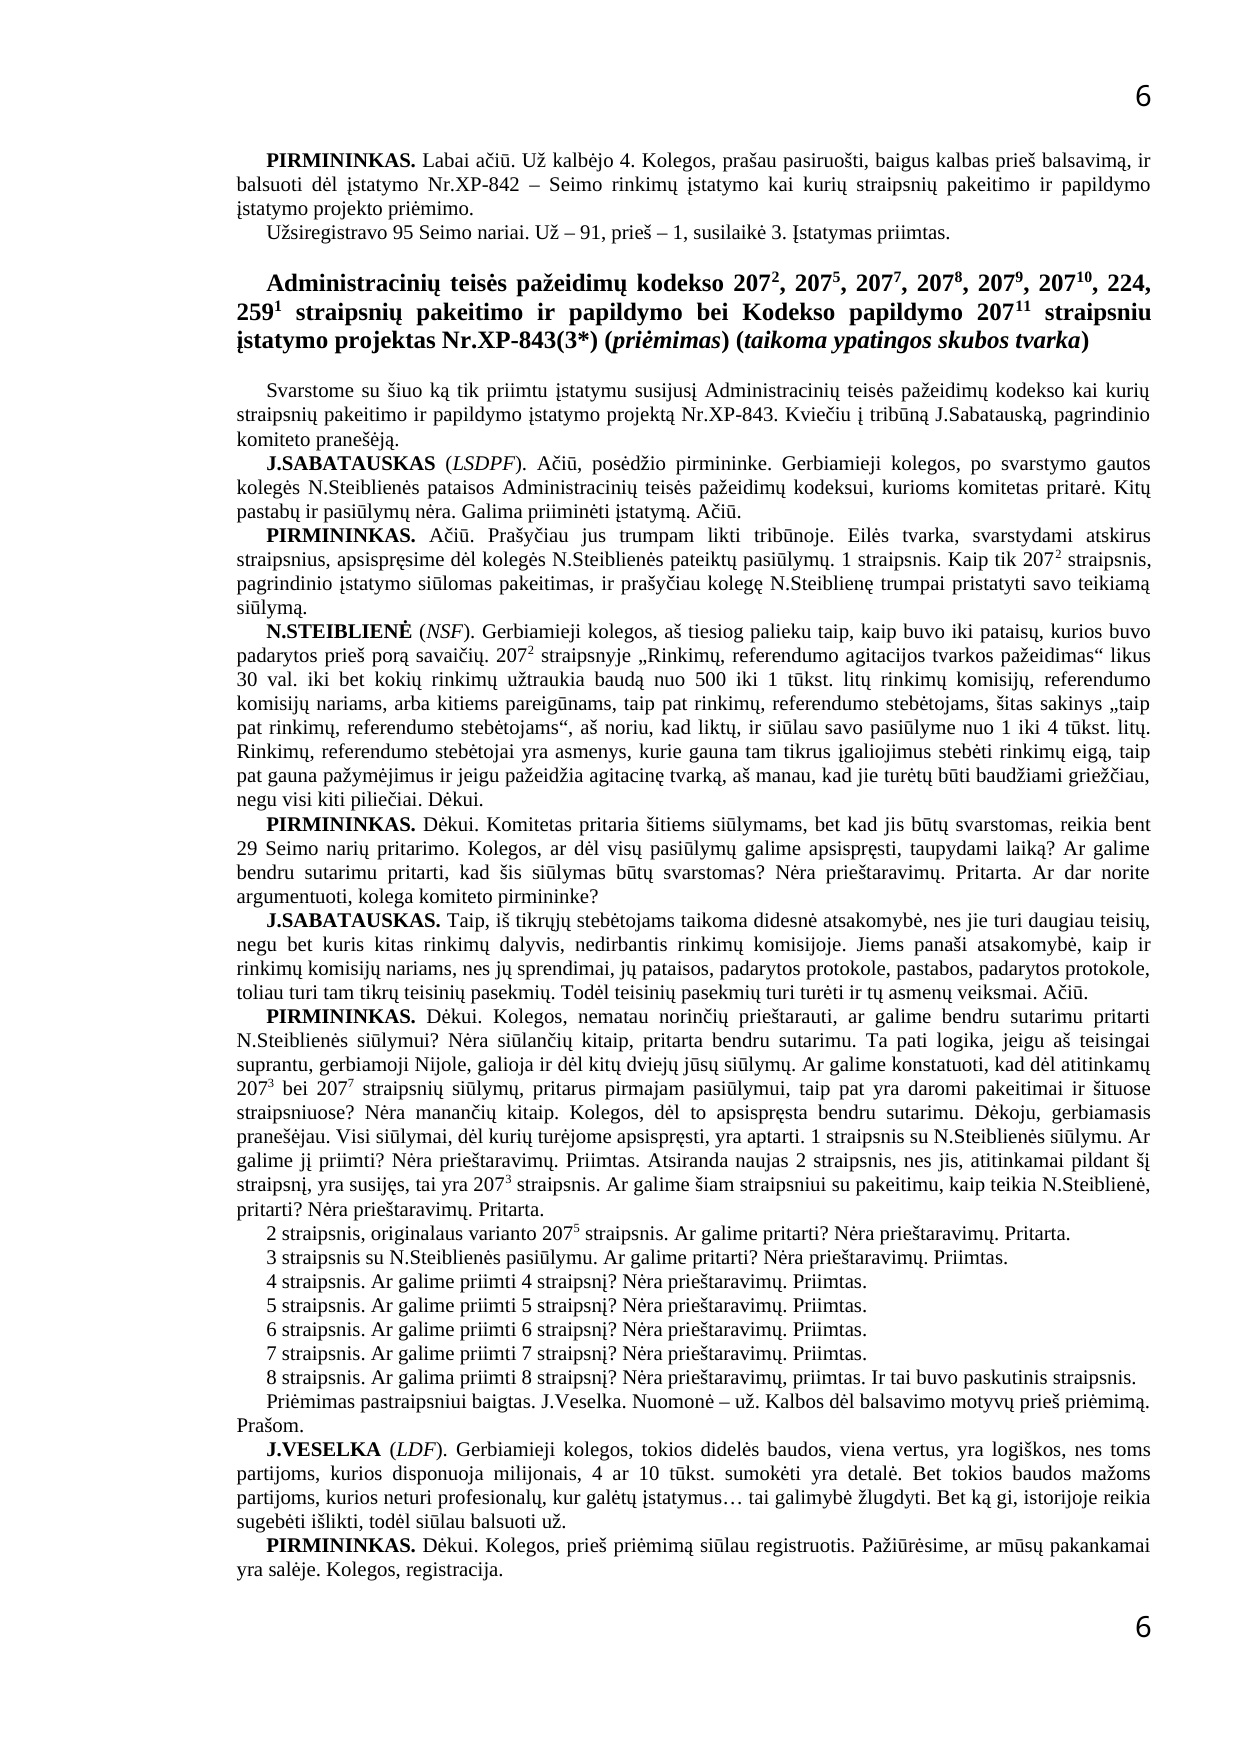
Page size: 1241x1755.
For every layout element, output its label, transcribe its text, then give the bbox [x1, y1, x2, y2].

text PIRMININKAS. Dėkui. Komitetas pritaria šitiems siūlymams, bet kad jis būtų svarstomas, reikia bent 29 Seimo narių pritarimo. Kolegos, ar dėl visų pasiūlymų galime apsispręsti, taupydami laiką? Ar galime bendru sutarimu pritarti, kad šis siūlymas būtų svarstomas? Nėra prieštaravimų. Pritarta. Ar dar norite argumentuoti, kolega komiteto pirmininke? [236, 811, 1152, 908]
text J.SABATAUSKAS (LSDPF). Ačiū, posėdžio pirmininke. Gerbiamieji kolegos, po svarstymo gautos kolegės N.Steiblienės pataisos Administracinių teisės pažeidimų kodeksui, kurioms komitetas pritarė. Kitų pastabų ir pasiūlymų nėra. Galima priiminėti įstatymą. Ačiū. [236, 451, 1152, 523]
text 3 straipsnis su N.Steiblienės pasiūlymu. Ar galime pritarti? Nėra prieštaravimų. Priimtas. [236, 1244, 1152, 1269]
text J.SABATAUSKAS. Taip, iš tikrųjų stebėtojams taikoma didesnė atsakomybė, nes jie turi daugiau teisių, negu bet kuris kitas rinkimų dalyvis, nedirbantis rinkimų komisijoje. Jiems panaši atsakomybė, kaip ir rinkimų komisijų nariams, nes jų sprendimai, jų pataisos, padarytos protokole, pastabos, padarytos protokole, toliau turi tam tikrų teisinių pasekmių. Todėl teisinių pasekmių turi turėti ir tų asmenų veiksmai. Ačiū. [236, 908, 1152, 1004]
text N.STEIBLIENĖ (NSF). Gerbiamieji kolegos, aš tiesiog palieku taip, kaip buvo iki pataisų, kurios buvo padarytos prieš porą savaičių. 2072 straipsnyje „Rinkimų, referendumo agitacijos tvarkos pažeidimas“ likus 30 val. iki bet kokių rinkimų užtraukia baudą nuo 500 iki 1 tūkst. litų rinkimų komisijų, referendumo komisijų nariams, arba kitiems pareigūnams, taip pat rinkimų, referendumo stebėtojams, šitas sakinys „taip pat rinkimų, referendumo stebėtojams“, aš noriu, kad liktų, ir siūlau savo pasiūlyme nuo 1 iki 4 tūkst. litų. Rinkimų, referendumo stebėtojai yra asmenys, kurie gauna tam tikrus įgaliojimus stebėti rinkimų eigą, taip pat gauna pažymėjimus ir jeigu pažeidžia agitacinę tvarką, aš manau, kad jie turėtų būti baudžiami griežčiau, negu visi kiti piliečiai. Dėkui. [236, 619, 1152, 811]
text PIRMININKAS. Labai ačiū. Už kalbėjo 4. Kolegos, prašau pasiruošti, baigus kalbas prieš balsavimą, ir balsuoti dėl įstatymo Nr.XP-842 – Seimo rinkimų įstatymo kai kurių straipsnių pakeitimo ir papildymo įstatymo projekto priėmimo. [236, 148, 1152, 220]
text Administracinių teisės pažeidimų kodekso 2072, 2075, 2077, 2078, 2079, 20710, 224, 2591 straipsnių pakeitimo ir papildymo bei Kodekso papildymo 20711 straipsniu įstatymo projektas Nr.XP-843(3*) (priėmimas) (taikoma ypatingos skubos tvarka) [236, 268, 1152, 354]
text PIRMININKAS. Ačiū. Prašyčiau jus trumpam likti tribūnoje. Eilės tvarka, svarstydami atskirus straipsnius, apsispręsime dėl kolegės N.Steiblienės pateiktų pasiūlymų. 1 straipsnis. Kaip tik 2072 straipsnis, pagrindinio įstatymo siūlomas pakeitimas, ir prašyčiau kolegę N.Steiblienę trumpai pristatyti savo teikiamą siūlymą. [236, 523, 1152, 619]
text 5 straipsnis. Ar galime priimti 5 straipsnį? Nėra prieštaravimų. Priimtas. [236, 1293, 1152, 1317]
text 4 straipsnis. Ar galime priimti 4 straipsnį? Nėra prieštaravimų. Priimtas. [236, 1269, 1152, 1293]
text Priėmimas pastraipsniui baigtas. J.Veselka. Nuomonė – už. Kalbos dėl balsavimo motyvų prieš priėmimą. Prašom. [236, 1389, 1152, 1437]
text Svarstome su šiuo ką tik priimtu įstatymu susijusį Administracinių teisės pažeidimų kodekso kai kurių straipsnių pakeitimo ir papildymo įstatymo projektą Nr.XP-843. Kviečiu į tribūną J.Sabatauską, pagrindinio komiteto pranešėją. [236, 378, 1152, 451]
text PIRMININKAS. Dėkui. Kolegos, prieš priėmimą siūlau registruotis. Pažiūrėsime, ar mūsų pakankamai yra salėje. Kolegos, registracija. [236, 1533, 1152, 1581]
text 6 straipsnis. Ar galime priimti 6 straipsnį? Nėra prieštaravimų. Priimtas. [236, 1317, 1152, 1341]
text PIRMININKAS. Dėkui. Kolegos, nematau norinčių prieštarauti, ar galime bendru sutarimu pritarti N.Steiblienės siūlymui? Nėra siūlančių kitaip, pritarta bendru sutarimu. Ta pati logika, jeigu aš teisingai suprantu, gerbiamoji Nijole, galioja ir dėl kitų dviejų jūsų siūlymų. Ar galime konstatuoti, kad dėl atitinkamų 2073 bei 2077 straipsnių siūlymų, pritarus pirmajam pasiūlymui, taip pat yra daromi pakeitimai ir šituose straipsniuose? Nėra manančių kitaip. Kolegos, dėl to apsispręsta bendru sutarimu. Dėkoju, gerbiamasis pranešėjau. Visi siūlymai, dėl kurių turėjome apsispręsti, yra aptarti. 1 straipsnis su N.Steiblienės siūlymu. Ar galime jį priimti? Nėra prieštaravimų. Priimtas. Atsiranda naujas 2 straipsnis, nes jis, atitinkamai pildant šį straipsnį, yra susijęs, tai yra 2073 straipsnis. Ar galime šiam straipsniui su pakeitimu, kaip teikia N.Steiblienė, pritarti? Nėra prieštaravimų. Pritarta. [236, 1004, 1152, 1221]
text Užsiregistravo 95 Seimo nariai. Už – 91, prieš – 1, susilaikė 3. Įstatymas priimtas. [236, 220, 1152, 244]
text 8 straipsnis. Ar galima priimti 8 straipsnį? Nėra prieštaravimų, priimtas. Ir tai buvo paskutinis straipsnis. [236, 1365, 1152, 1389]
text J.VESELKA (LDF). Gerbiamieji kolegos, tokios didelės baudos, viena vertus, yra logiškos, nes toms partijoms, kurios disponuoja milijonais, 4 ar 10 tūkst. sumokėti yra detalė. Bet tokios baudos mažoms partijoms, kurios neturi profesionalų, kur galėtų įstatymus… tai galimybė žlugdyti. Bet ką gi, istorijoje reikia sugebėti išlikti, todėl siūlau balsuoti už. [236, 1437, 1152, 1533]
text 7 straipsnis. Ar galime priimti 7 straipsnį? Nėra prieštaravimų. Priimtas. [236, 1341, 1152, 1365]
text 2 straipsnis, originalaus varianto 2075 straipsnis. Ar galime pritarti? Nėra prieštaravimų. Pritarta. [236, 1221, 1152, 1244]
